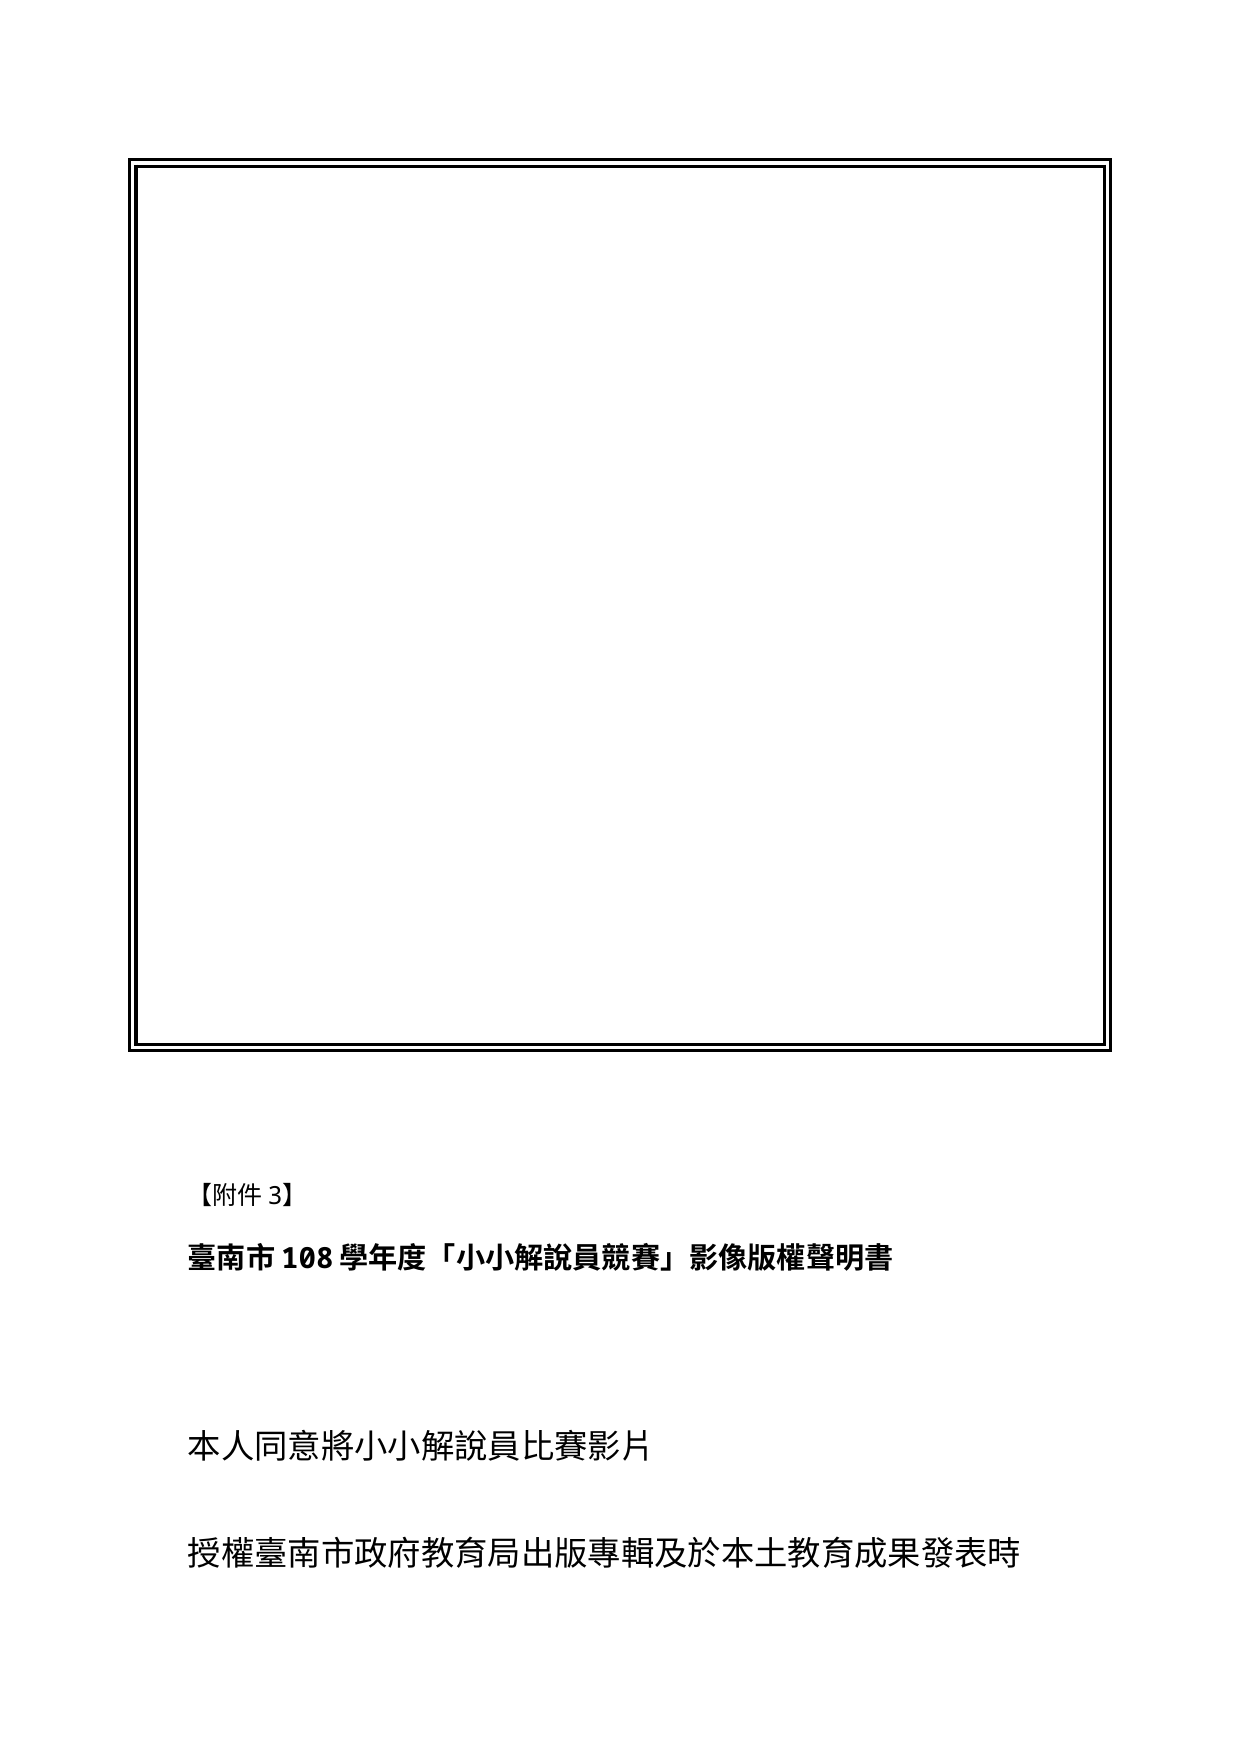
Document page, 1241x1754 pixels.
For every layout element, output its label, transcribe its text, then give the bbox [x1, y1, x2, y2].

text 授權臺南市政府教育局出版專輯及於本土教育成果發表時 [187, 1527, 1053, 1575]
text 臺南市108學年度「小小解說員競賽」影像版權聲明書 [187, 1214, 1053, 1277]
text 本人同意將小小解說員比賽影片 [187, 1402, 1053, 1464]
table_header [133, 161, 1107, 1043]
table_header [138, 168, 1103, 1043]
text 【附件3】 [187, 1152, 1053, 1214]
